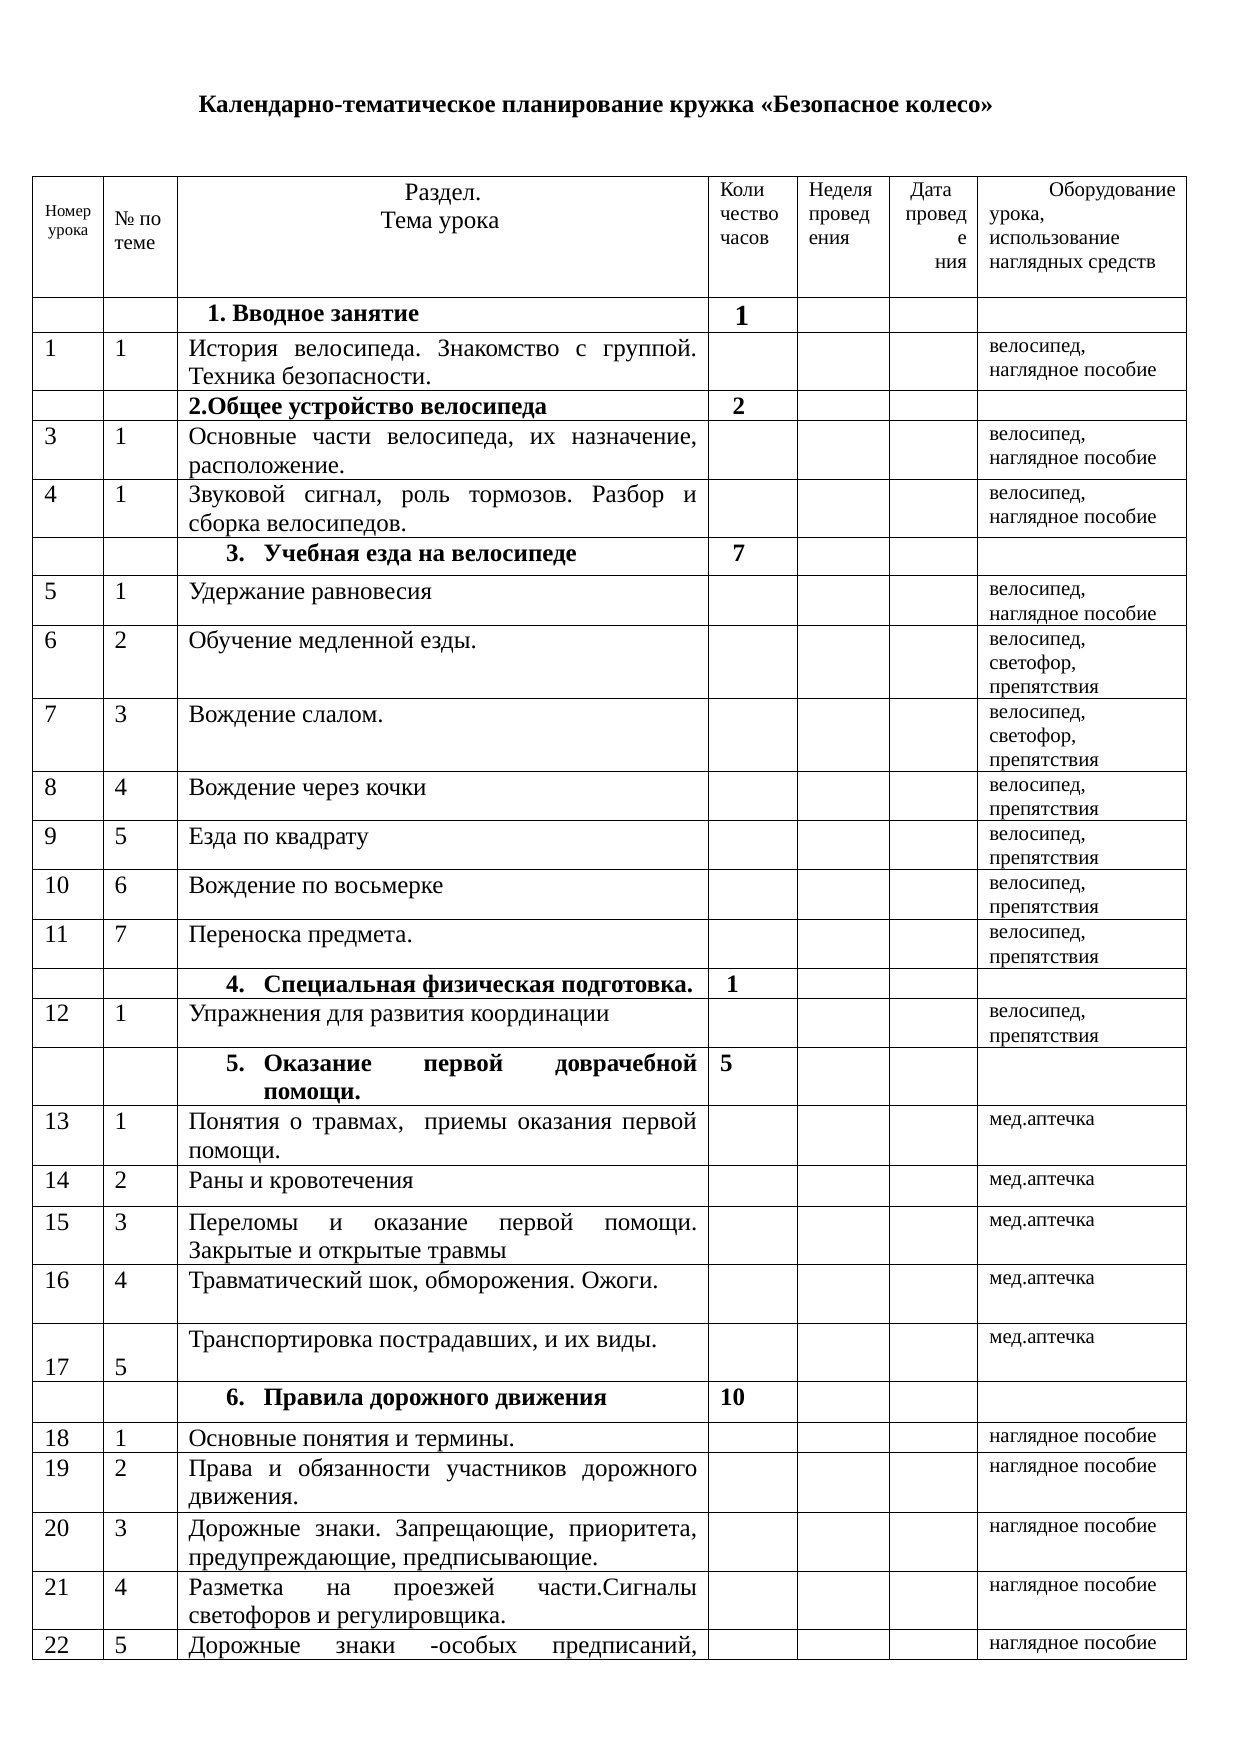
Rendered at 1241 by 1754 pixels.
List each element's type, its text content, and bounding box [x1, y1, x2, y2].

table_cell [798, 576, 889, 624]
table_cell наглядное пособие [978, 1453, 1186, 1512]
table_cell Вождение слалом. [178, 699, 708, 771]
table_cell [709, 1453, 797, 1512]
table_cell 2 [104, 626, 177, 698]
table_cell [798, 421, 889, 478]
table_cell [798, 1513, 889, 1571]
table_cell Дорожные знаки -особых предписаний, [178, 1630, 708, 1659]
table_cell [798, 821, 889, 869]
table_cell мед.аптечка [978, 1265, 1186, 1323]
table_cell [709, 1513, 797, 1571]
table_cell [978, 969, 1186, 997]
table_cell 3 [33, 421, 103, 478]
table_cell мед.аптечка [978, 1324, 1186, 1381]
table_cell [890, 1630, 977, 1659]
table_cell 16 [33, 1265, 103, 1323]
table_cell велосипед, препятствия [978, 772, 1186, 820]
table_cell [104, 969, 177, 997]
table_cell 21 [33, 1572, 103, 1629]
table_cell [798, 1106, 889, 1164]
table_cell [890, 1324, 977, 1381]
table_cell 2.Общее устройство велосипеда [178, 391, 708, 420]
table_cell велосипед, препятствия [978, 821, 1186, 869]
table_cell 1 [104, 333, 177, 390]
table_cell 4 [33, 480, 103, 537]
table_cell [33, 538, 103, 575]
table_cell Вождение через кочки [178, 772, 708, 820]
table_cell [709, 1324, 797, 1381]
table_cell [890, 1265, 977, 1323]
table_cell Удержание равновесия [178, 576, 708, 624]
table_cell 3 [104, 1207, 177, 1264]
table_cell 1 [709, 969, 797, 997]
table_cell [978, 391, 1186, 420]
table_cell [890, 626, 977, 698]
table_cell [890, 969, 977, 997]
table_cell 1 [104, 999, 177, 1047]
table_cell мед.аптечка [978, 1106, 1186, 1164]
table_cell мед.аптечка [978, 1207, 1186, 1264]
table_cell 1 [709, 298, 797, 332]
table_cell [890, 920, 977, 968]
table_cell 20 [33, 1513, 103, 1571]
table_cell 3 [104, 1513, 177, 1571]
table_cell 6 [33, 626, 103, 698]
table_cell [798, 1265, 889, 1323]
table_cell 12 [33, 999, 103, 1047]
table_cell [978, 1048, 1186, 1105]
table_cell [798, 772, 889, 820]
table_header Неделя проведения [798, 177, 889, 297]
table_cell [709, 1106, 797, 1164]
table_cell [798, 1166, 889, 1206]
table_cell [104, 538, 177, 575]
table_cell 10 [709, 1382, 797, 1422]
table_cell [709, 1207, 797, 1264]
table_cell [890, 699, 977, 771]
table_cell [33, 298, 103, 332]
table_cell [798, 699, 889, 771]
table_cell [33, 1382, 103, 1422]
table_cell [709, 1265, 797, 1323]
table_cell [798, 626, 889, 698]
table_cell [709, 999, 797, 1047]
table_cell велосипед, наглядное пособие [978, 480, 1186, 537]
table_cell [890, 870, 977, 918]
table_cell наглядное пособие [978, 1630, 1186, 1659]
table_cell [798, 870, 889, 918]
table_cell 5 [104, 1324, 177, 1381]
table_cell [709, 920, 797, 968]
table_cell Основные понятия и термины. [178, 1423, 708, 1452]
table_cell 4 [104, 772, 177, 820]
table_cell 9 [33, 821, 103, 869]
table_header Коли чество часов [709, 177, 797, 297]
table_cell [890, 1453, 977, 1512]
table_header № по теме [104, 177, 177, 297]
table_cell велосипед, наглядное пособие [978, 576, 1186, 624]
table_cell [890, 1423, 977, 1452]
table_cell [709, 1423, 797, 1452]
table_cell [709, 699, 797, 771]
table_cell 10 [33, 870, 103, 918]
table_cell 7 [33, 699, 103, 771]
table_cell 5 [33, 576, 103, 624]
table_cell 2 [104, 1453, 177, 1512]
table_cell [798, 333, 889, 390]
table_cell [798, 1572, 889, 1629]
table_cell [33, 969, 103, 997]
table_cell Вождение по восьмерке [178, 870, 708, 918]
table_cell Травматический шок, обморожения. Ожоги. [178, 1265, 708, 1323]
table_cell [890, 1382, 977, 1422]
table_cell 4 [104, 1572, 177, 1629]
table_cell [709, 576, 797, 624]
table_cell [798, 969, 889, 997]
table_cell [798, 538, 889, 575]
table_cell 14 [33, 1166, 103, 1206]
table_cell [890, 1572, 977, 1629]
table_cell велосипед, наглядное пособие [978, 333, 1186, 390]
table_cell велосипед, препятствия [978, 870, 1186, 918]
table_cell [104, 298, 177, 332]
table_cell [709, 821, 797, 869]
table_cell [798, 1048, 889, 1105]
table_cell 7 [709, 538, 797, 575]
table_cell Упражнения для развития координации [178, 999, 708, 1047]
table_cell наглядное пособие [978, 1423, 1186, 1452]
table_cell [890, 298, 977, 332]
table_cell Разметка на проезжей части.Сигналы светофоров и регулировщика. [178, 1572, 708, 1629]
table_cell [890, 1513, 977, 1571]
table_cell [890, 333, 977, 390]
table_cell [890, 391, 977, 420]
table_cell [798, 1453, 889, 1512]
table_cell 17 [33, 1324, 103, 1381]
table_cell 1 [104, 1423, 177, 1452]
table_cell [798, 1382, 889, 1422]
table_cell [104, 1048, 177, 1105]
table_cell Понятия о травмах, приемы оказания первой помощи. [178, 1106, 708, 1164]
table_cell велосипед, препятствия [978, 999, 1186, 1047]
table_cell велосипед, светофор, препятствия [978, 626, 1186, 698]
table_cell 1 [104, 480, 177, 537]
table_cell [978, 538, 1186, 575]
table_cell [890, 821, 977, 869]
table_cell [709, 480, 797, 537]
table_cell [709, 1572, 797, 1629]
table_cell 5 [709, 1048, 797, 1105]
table_cell 7 [104, 920, 177, 968]
table_cell [709, 772, 797, 820]
table_cell [798, 1630, 889, 1659]
table_cell 3 [104, 699, 177, 771]
table_cell [890, 421, 977, 478]
table_cell [890, 480, 977, 537]
table_cell [798, 999, 889, 1047]
table_cell 1 [33, 333, 103, 390]
table_cell [709, 421, 797, 478]
table_cell 4 [104, 1265, 177, 1323]
table_cell История велосипеда. Знакомство с группой. Техника безопасности. [178, 333, 708, 390]
table_cell [709, 333, 797, 390]
table_cell [978, 1382, 1186, 1422]
table_cell Транспортировка пострадавших, и их виды. [178, 1324, 708, 1381]
table_cell Раны и кровотечения [178, 1166, 708, 1206]
table_cell велосипед, препятствия [978, 920, 1186, 968]
table_cell 1 [104, 1106, 177, 1164]
table_cell Езда по квадрату [178, 821, 708, 869]
table_cell [709, 1166, 797, 1206]
table_cell [798, 1207, 889, 1264]
table_cell 1 [104, 576, 177, 624]
table_header Раздел. Тема урока [178, 177, 708, 297]
table_cell [33, 1048, 103, 1105]
table_cell Звуковой сигнал, роль тормозов. Разбор и сборка велосипедов. [178, 480, 708, 537]
table_cell Учебная езда на велосипеде [178, 538, 708, 575]
table_cell Правила дорожного движения [178, 1382, 708, 1422]
table_cell 1. Вводное занятие [178, 298, 708, 332]
table_cell [890, 1166, 977, 1206]
table_cell Специальная физическая подготовка. [178, 969, 708, 997]
table_cell [709, 626, 797, 698]
table_cell Дорожные знаки. Запрещающие, приоритета, предупреждающие, предписывающие. [178, 1513, 708, 1571]
table_header Номер урока [33, 177, 103, 297]
table_cell Права и обязанности участников дорожного движения. [178, 1453, 708, 1512]
table_cell 15 [33, 1207, 103, 1264]
table_cell [798, 1423, 889, 1452]
table_cell [798, 480, 889, 537]
table_cell [890, 1106, 977, 1164]
table_cell [104, 391, 177, 420]
table_cell Переноска предмета. [178, 920, 708, 968]
table_cell [890, 576, 977, 624]
table_cell 2 [709, 391, 797, 420]
table_cell 6 [104, 870, 177, 918]
table_cell наглядное пособие [978, 1572, 1186, 1629]
table_cell Оказание первой доврачебной помощи. [178, 1048, 708, 1105]
text Календарно-тематическое планирование кружка «Безопасное колесо» [29, 89, 1196, 118]
table_cell [709, 870, 797, 918]
table_cell 5 [104, 1630, 177, 1659]
table_cell Переломы и оказание первой помощи. Закрытые и открытые травмы [178, 1207, 708, 1264]
table_header Дата проведе ния [890, 177, 977, 297]
table_cell мед.аптечка [978, 1166, 1186, 1206]
table_cell велосипед, светофор, препятствия [978, 699, 1186, 771]
table_cell [798, 1324, 889, 1381]
table_cell Обучение медленной езды. [178, 626, 708, 698]
table_cell [798, 920, 889, 968]
table_cell 1 [104, 421, 177, 478]
table_cell велосипед, наглядное пособие [978, 421, 1186, 478]
table_cell 8 [33, 772, 103, 820]
table_cell 13 [33, 1106, 103, 1164]
table_cell наглядное пособие [978, 1513, 1186, 1571]
table_cell 11 [33, 920, 103, 968]
table_cell 2 [104, 1166, 177, 1206]
table_cell 19 [33, 1453, 103, 1512]
table_cell [709, 1630, 797, 1659]
table_cell [978, 298, 1186, 332]
table_cell 5 [104, 821, 177, 869]
table_cell [890, 1048, 977, 1105]
table_cell [890, 772, 977, 820]
table_cell [798, 298, 889, 332]
table_cell [890, 538, 977, 575]
table_cell [890, 1207, 977, 1264]
table_cell Основные части велосипеда, их назначение, расположение. [178, 421, 708, 478]
table_header Оборудование урока, использование наглядных средств [978, 177, 1186, 297]
table_cell 22 [33, 1630, 103, 1659]
table_cell [104, 1382, 177, 1422]
table_cell [33, 391, 103, 420]
table_cell 18 [33, 1423, 103, 1452]
table_cell [890, 999, 977, 1047]
table_cell [798, 391, 889, 420]
